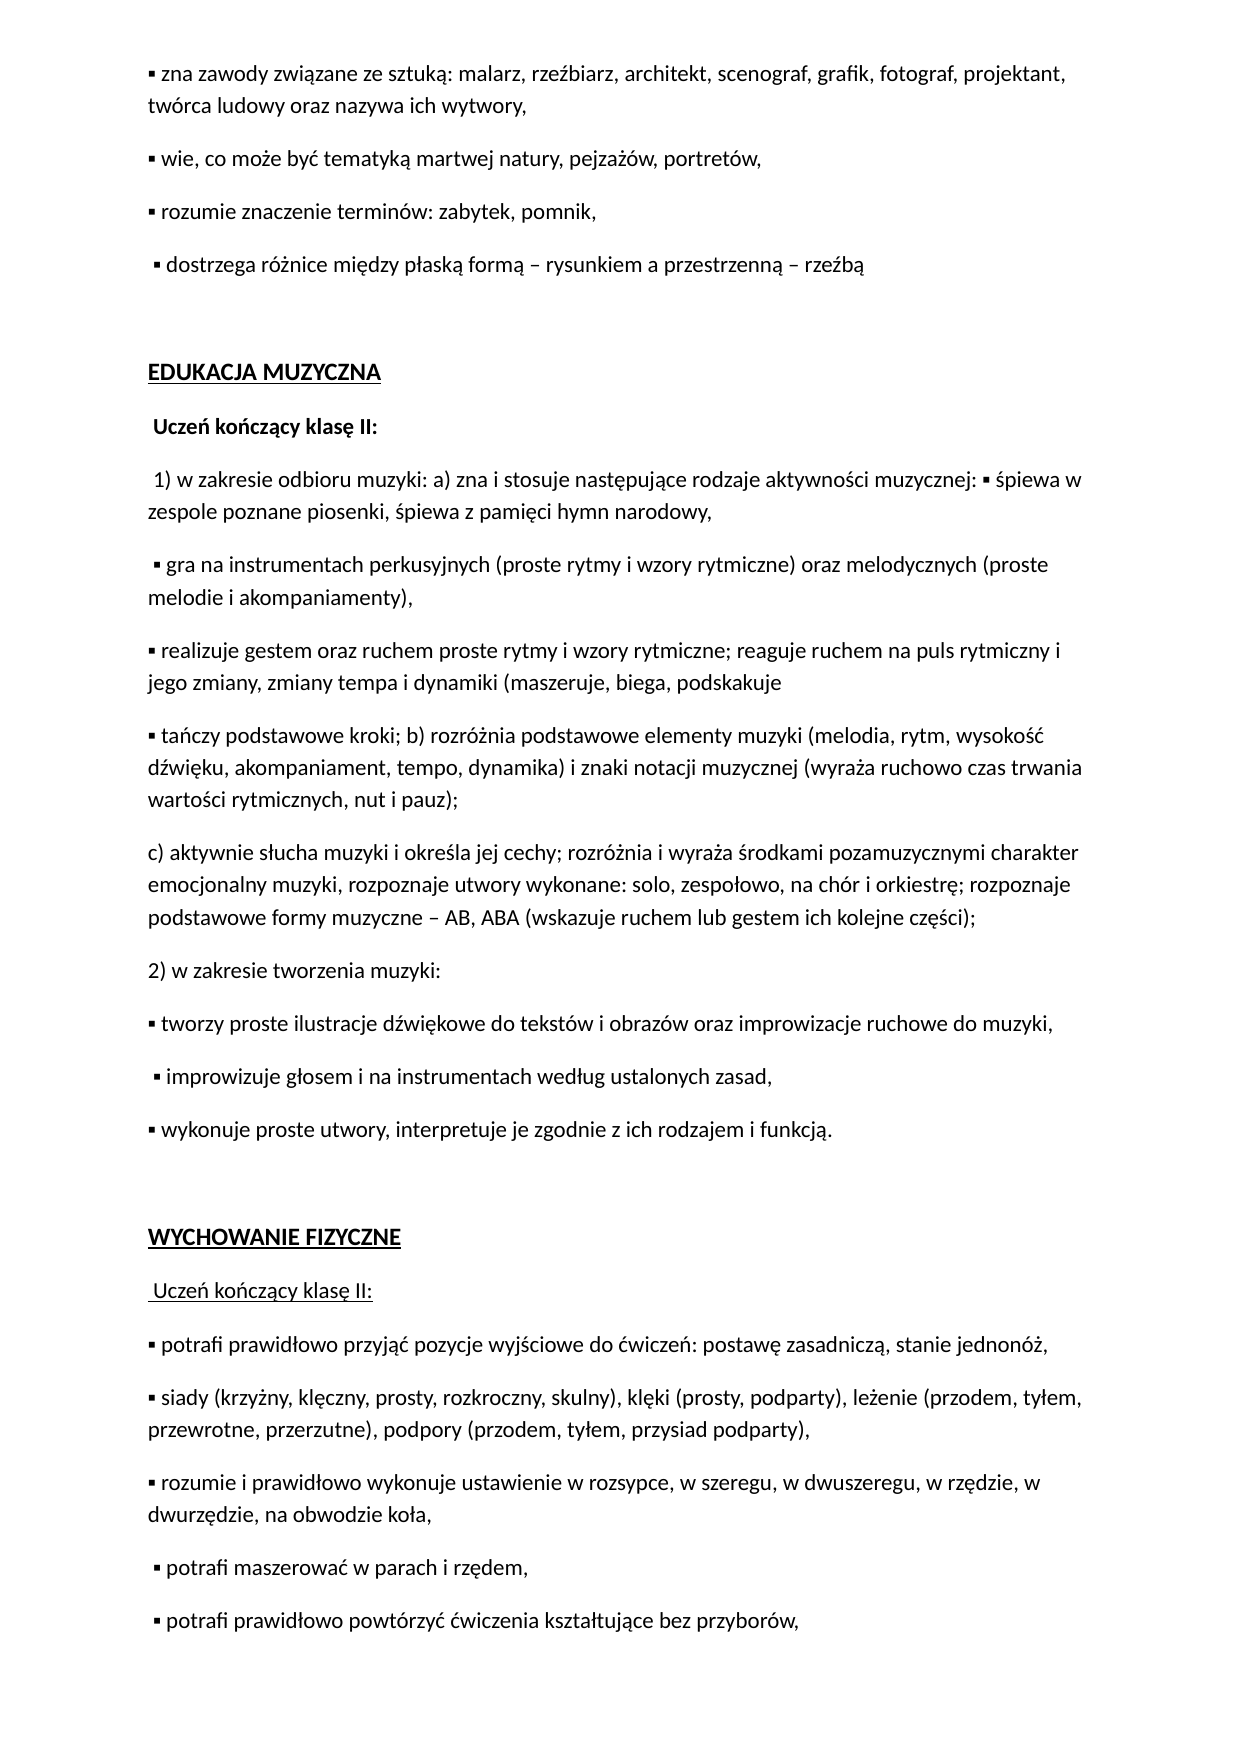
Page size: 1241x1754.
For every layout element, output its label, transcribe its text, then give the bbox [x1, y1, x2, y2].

text ▪ dostrzega różnice między płaską formą – rysunkiem a przestrzenną – rzeźbą [148, 250, 1093, 278]
text EDUKACJA MUZYCZNA [148, 356, 1093, 387]
text ▪ improwizuje głosem i na instrumentach według ustalonych zasad, [148, 1062, 1093, 1090]
text ▪ rozumie znaczenie terminów: zabytek, pomnik, [148, 197, 1093, 225]
text ▪ siady (krzyżny, klęczny, prosty, rozkroczny, skulny), klęki (prosty, podparty), leżenie (przodem, tyłem, przewrotne, przerzutne), podpory (przodem, tyłem, przysiad podparty), [148, 1383, 1093, 1443]
text 2) w zakresie tworzenia muzyki: [148, 956, 1093, 984]
text ▪ tańczy podstawowe kroki; b) rozróżnia podstawowe elementy muzyki (melodia, rytm, wysokość dźwięku, akompaniament, tempo, dynamika) i znaki notacji muzycznej (wyraża ruchowo czas trwania wartości rytmicznych, nut i pauz); [148, 721, 1093, 813]
text ▪ gra na instrumentach perkusyjnych (proste rytmy i wzory rytmiczne) oraz melodycznych (proste melodie i akompaniamenty), [148, 551, 1093, 611]
text Uczeń kończący klasę II: [148, 1277, 1093, 1305]
text ▪ wie, co może być tematyką martwej natury, pejzażów, portretów, [148, 144, 1093, 172]
text Uczeń kończący klasę II: [148, 412, 1093, 440]
text ▪ potrafi prawidłowo przyjąć pozycje wyjściowe do ćwiczeń: postawę zasadniczą, stanie jednonóż, [148, 1330, 1093, 1358]
text ▪ potrafi maszerować w parach i rzędem, [148, 1553, 1093, 1581]
text c) aktywnie słucha muzyki i określa jej cechy; rozróżnia i wyraża środkami pozamuzycznymi charakter emocjonalny muzyki, rozpoznaje utwory wykonane: solo, zespołowo, na chór i orkiestrę; rozpoznaje podstawowe formy muzyczne – AB, ABA (wskazuje ruchem lub gestem ich kolejne części); [148, 838, 1093, 931]
text ▪ rozumie i prawidłowo wykonuje ustawienie w rozsypce, w szeregu, w dwuszeregu, w rzędzie, w dwurzędzie, na obwodzie koła, [148, 1468, 1093, 1528]
text ▪ tworzy proste ilustracje dźwiękowe do tekstów i obrazów oraz improwizacje ruchowe do muzyki, [148, 1009, 1093, 1037]
text ▪ zna zawody związane ze sztuką: malarz, rzeźbiarz, architekt, scenograf, grafik, fotograf, projektant, twórca ludowy oraz nazywa ich wytwory, [148, 59, 1093, 119]
text 1) w zakresie odbioru muzyki: a) zna i stosuje następujące rodzaje aktywności muzycznej: ▪ śpiewa w zespole poznane piosenki, śpiewa z pamięci hymn narodowy, [148, 465, 1093, 526]
text ▪ wykonuje proste utwory, interpretuje je zgodnie z ich rodzajem i funkcją. [148, 1115, 1093, 1143]
text ▪ potrafi prawidłowo powtórzyć ćwiczenia kształtujące bez przyborów, [148, 1606, 1093, 1634]
text WYCHOWANIE FIZYCZNE [148, 1221, 1093, 1251]
text ▪ realizuje gestem oraz ruchem proste rytmy i wzory rytmiczne; reaguje ruchem na puls rytmiczny i jego zmiany, zmiany tempa i dynamiki (maszeruje, biega, podskakuje [148, 636, 1093, 696]
